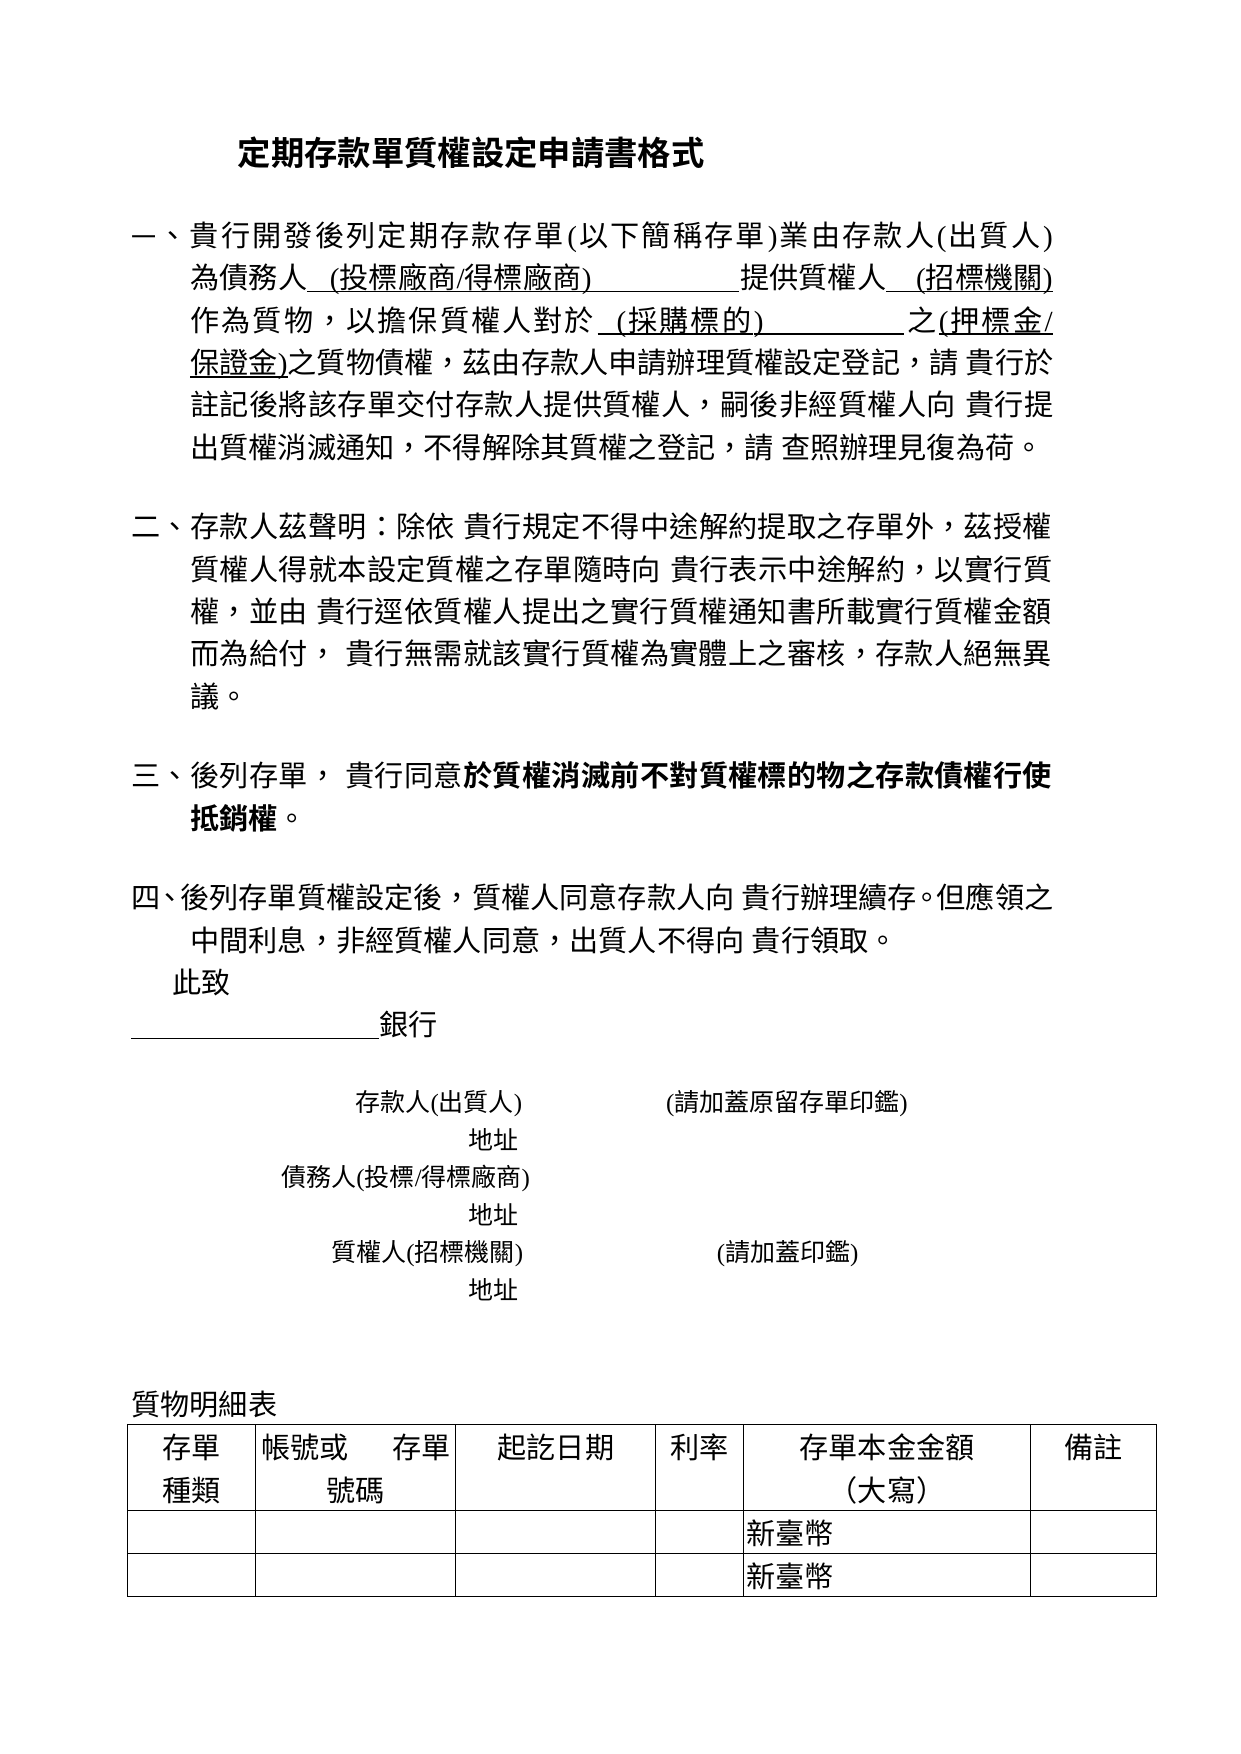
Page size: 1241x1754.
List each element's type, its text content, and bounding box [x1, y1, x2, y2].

text 一、貴行開發後列定期存款存單(以下簡稱存單)業由存款人(出質人) 為債務人 (投標廠商/得標廠商) 提供質權人 (招標機關) 作為質物，以擔保質權人對於 (採購標的) 之(押標金/ 保證金)之質物債權，茲由存款人申請辦理質權設定登記，請 貴行於註記後將該存單交付存款人提供質權人，嗣後非經質權人向 貴行提出質權消滅通知，不得解除其質權之登記，請 查照辦理見復為荷。 [131, 213, 1053, 466]
table_cell [656, 1511, 743, 1553]
table_cell [256, 1511, 455, 1553]
table_cell [128, 1511, 255, 1553]
table_cell [1031, 1554, 1156, 1596]
table_header 存單本金金額 （大寫） [744, 1425, 1030, 1509]
text 地址 [131, 1119, 1053, 1157]
table_cell 新臺幣 [744, 1511, 1030, 1553]
text 四、後列存單質權設定後，質權人同意存款人向 貴行辦理續存。但應領之中間利息，非經質權人同意，出質人不得向 貴行領取。 [131, 875, 1053, 959]
table_header 帳號或 存單號碼 [256, 1425, 455, 1509]
table_header 備註 [1031, 1425, 1156, 1509]
table_header 起訖日期 [456, 1425, 655, 1509]
table_cell [456, 1554, 655, 1596]
text 定期存款單質權設定申請書格式 [131, 127, 1053, 175]
table_cell [128, 1554, 255, 1596]
table_cell [256, 1554, 455, 1596]
text 二、存款人茲聲明：除依 貴行規定不得中途解約提取之存單外，茲授權質權人得就本設定質權之存單隨時向 貴行表示中途解約，以實行質權，並由 貴行逕依質權人提出之實行質權通知書所載實行質權金額而為給付， 貴行無需就該實行質權為實體上之審核，存款人絕無異議。 [131, 504, 1053, 715]
table_cell [456, 1511, 655, 1553]
text 質物明細表 [131, 1382, 1053, 1424]
table_header 存單 種類 [128, 1425, 255, 1509]
text 銀行 [131, 1002, 1053, 1044]
text 質權人(招標機關) (請加蓋印鑑) [131, 1232, 1053, 1269]
text 債務人(投標/得標廠商) [131, 1157, 1053, 1194]
text 地址 [131, 1194, 1053, 1232]
table_cell [1031, 1511, 1156, 1553]
table_header 利率 [656, 1425, 743, 1509]
text 地址 [131, 1269, 1053, 1307]
table_cell [656, 1554, 743, 1596]
text 此致 [172, 959, 1053, 1002]
text 三、後列存單， 貴行同意於質權消滅前不對質權標的物之存款債權行使抵銷權。 [131, 753, 1053, 837]
text 存款人(出質人) (請加蓋原留存單印鑑) [131, 1082, 1053, 1119]
table_cell 新臺幣 [744, 1554, 1030, 1596]
